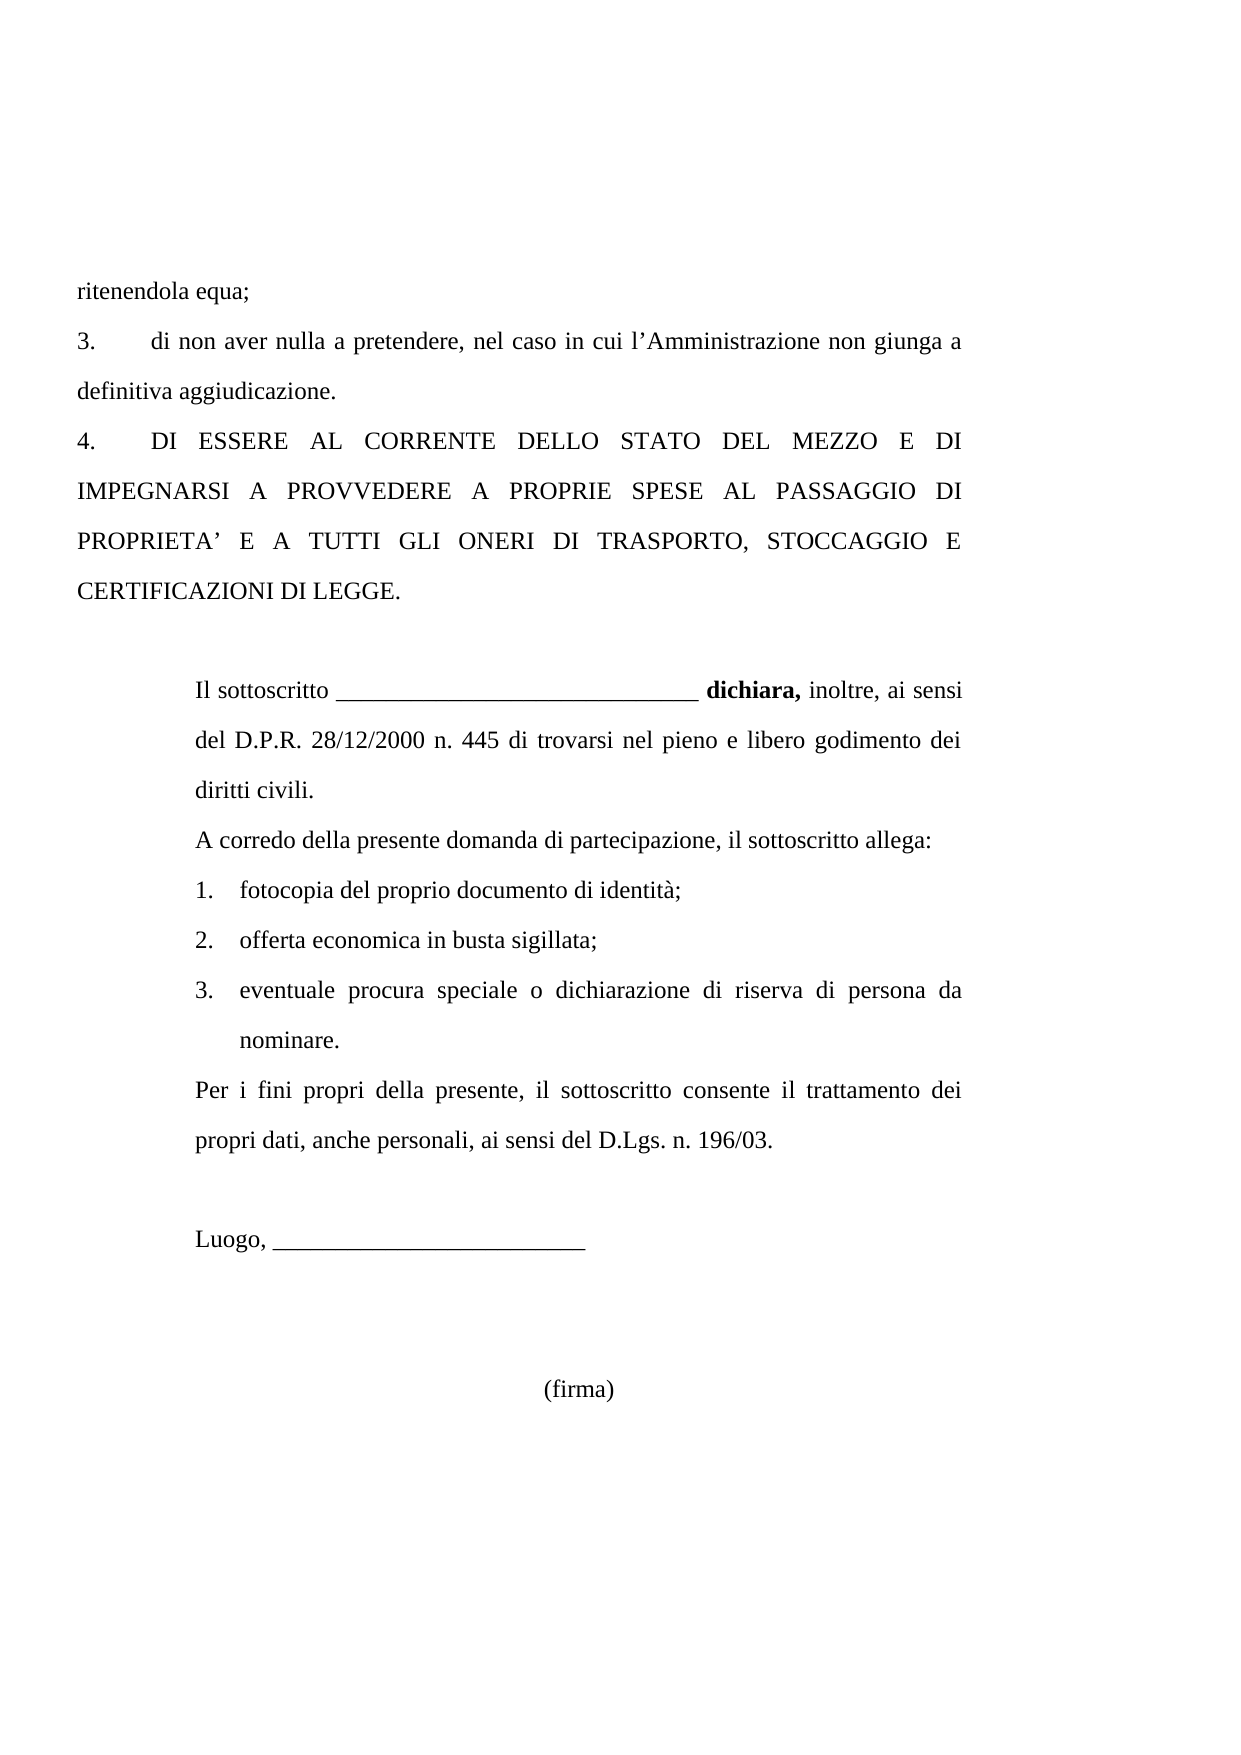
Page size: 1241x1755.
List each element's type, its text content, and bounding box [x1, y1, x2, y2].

list DI ESSERE AL CORRENTE DELLO STATO DEL MEZZO E DI IMPEGNARSI A PROVVEDERE A PROPRIE SPESE AL PASSAGGIO DI PROPRIETA’ E A TUTTI GLI ONERI DI TRASPORTO, STOCCAGGIO E CERTIFICAZIONI DI LEGGE. [77, 409, 963, 609]
text (firma) [195, 1358, 963, 1407]
text Luogo, _________________________ [195, 1208, 963, 1258]
list ritenendola equa; [77, 260, 963, 310]
list eventuale procura speciale o dichiarazione di riserva di persona da nominare. [195, 958, 963, 1058]
text Per i fini propri della presente, il sottoscritto consente il trattamento dei propri dati, anche personali, ai sensi del D.Lgs. n. 196/03. [195, 1058, 963, 1158]
list fotocopia del proprio documento di identità; [195, 859, 963, 908]
text A corredo della presente domanda di partecipazione, il sottoscritto allega: [195, 809, 963, 859]
text Il sottoscritto _____________________________ dichiara, inoltre, ai sensi del D.P.R. 28/12/2000 n. 445 di trovarsi nel pieno e libero godimento dei diritti civili. [195, 659, 963, 809]
list di non aver nulla a pretendere, nel caso in cui l’Amministrazione non giunga a definitiva aggiudicazione. [77, 310, 963, 409]
list offerta economica in busta sigillata; [195, 908, 963, 958]
